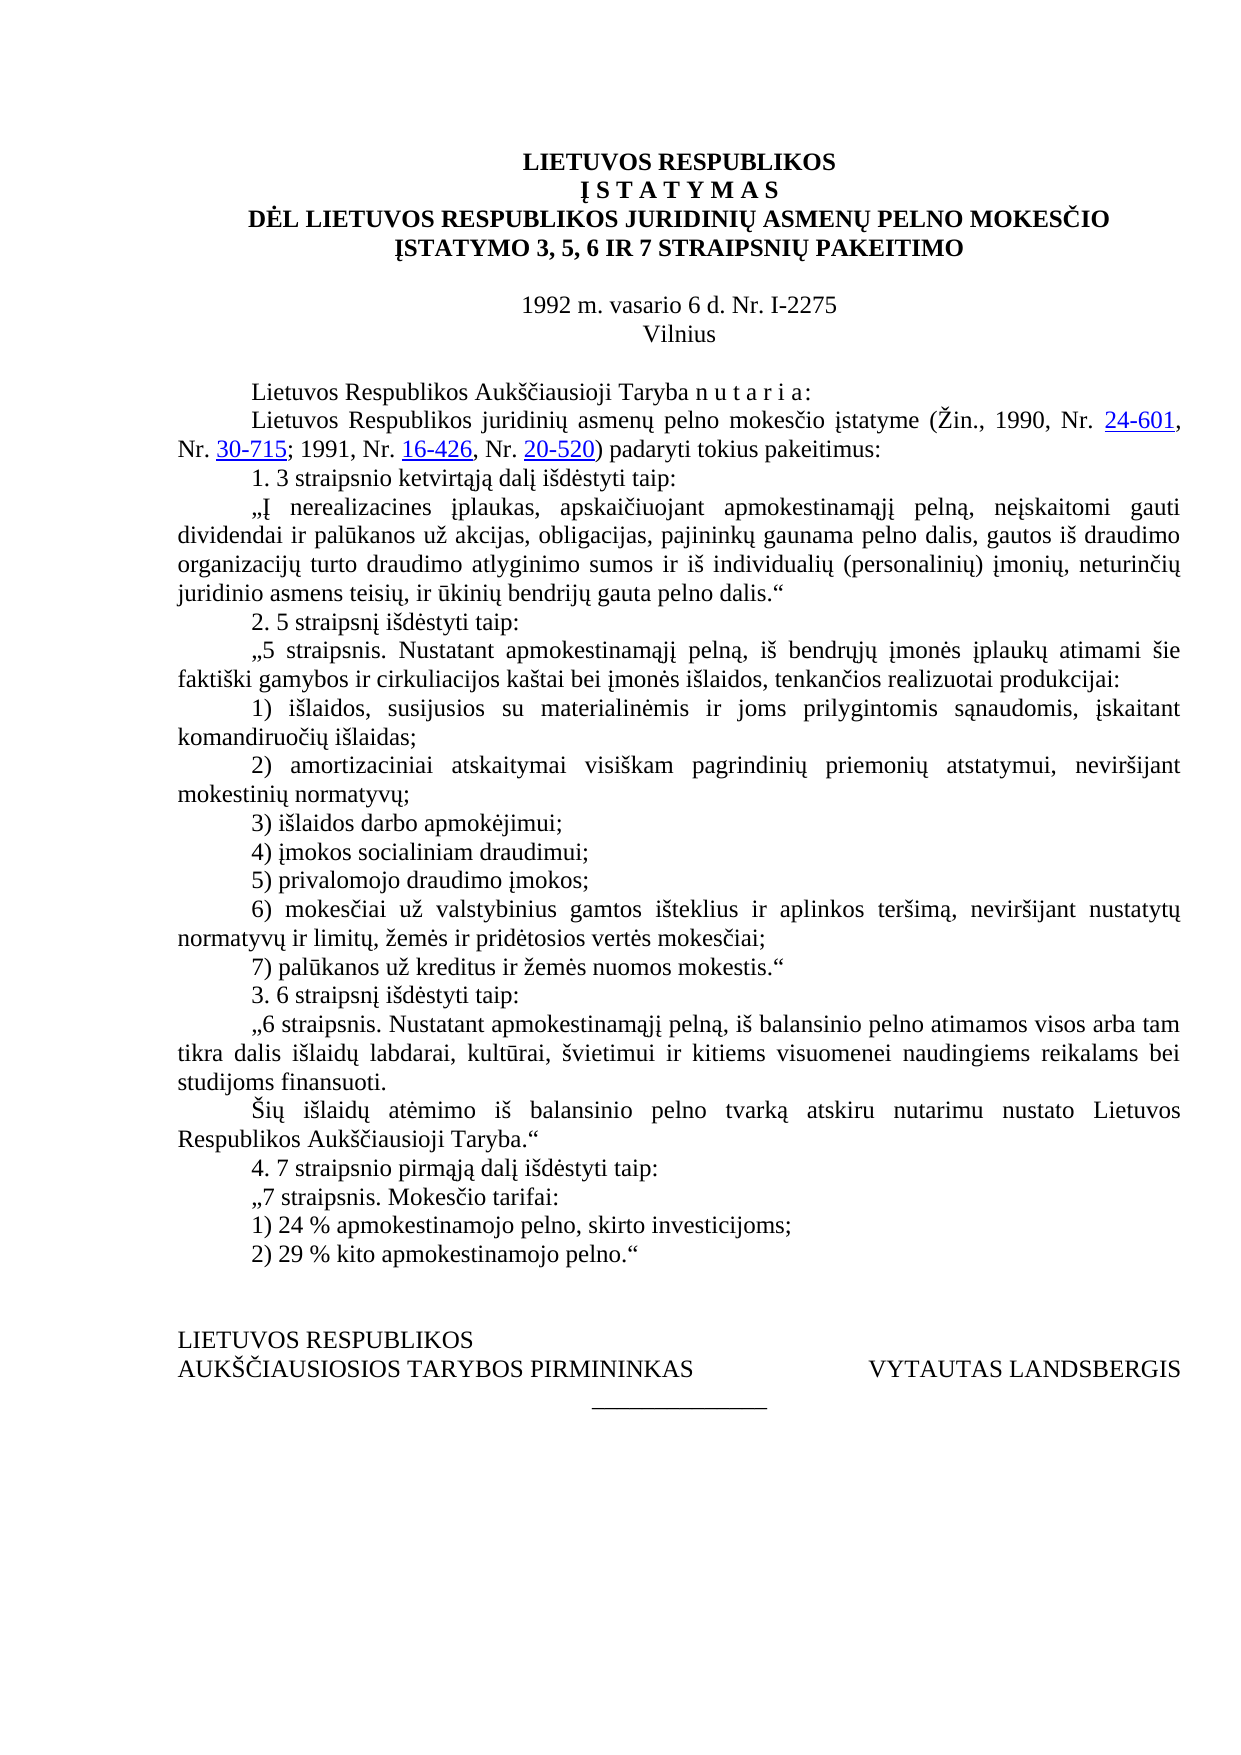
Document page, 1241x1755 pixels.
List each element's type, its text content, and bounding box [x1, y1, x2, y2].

text 1) 24 % apmokestinamojo pelno, skirto investicijoms; [177, 1211, 1181, 1239]
text „6 straipsnis. Nustatant apmokestinamąjį pelną, iš balansinio pelno atimamos visos arba tam tikra dalis išlaidų labdarai, kultūrai, švietimui ir kitiems visuomenei naudingiems reikalams bei studijoms finansuoti. [177, 1009, 1181, 1096]
text ______________ [177, 1383, 1181, 1412]
text „Į nerealizacines įplaukas, apskaičiuojant apmokestinamąjį pelną, neįskaitomi gauti dividendai ir palūkanos už akcijas, obligacijas, pajininkų gaunama pelno dalis, gautos iš draudimo organizacijų turto draudimo atlyginimo sumos ir iš individualių (personalinių) įmonių, neturinčių juridinio asmens teisių, ir ūkinių bendrijų gauta pelno dalis.“ [177, 492, 1181, 607]
text Į S T A T Y M A S [177, 176, 1181, 204]
text AUKŠČIAUSIOSIOS TARYBOS PIRMININKAS VYTAUTAS LANDSBERGIS [177, 1354, 1181, 1383]
text 1) išlaidos, susijusios su materialinėmis ir joms prilygintomis sąnaudomis, įskaitant komandiruočių išlaidas; [177, 693, 1181, 751]
text „5 straipsnis. Nustatant apmokestinamąjį pelną, iš bendrųjų įmonės įplaukų atimami šie faktiški gamybos ir cirkuliacijos kaštai bei įmonės išlaidos, tenkančios realizuotai produkcijai: [177, 636, 1181, 693]
text 3. 6 straipsnį išdėstyti taip: [177, 981, 1181, 1009]
text 6) mokesčiai už valstybinius gamtos išteklius ir aplinkos teršimą, neviršijant nustatytų normatyvų ir limitų, žemės ir pridėtosios vertės mokesčiai; [177, 894, 1181, 952]
text 4) įmokos socialiniam draudimui; [177, 837, 1181, 866]
text Lietuvos Respublikos Aukščiausioji Taryba nutaria: [177, 377, 1181, 406]
text Šių išlaidų atėmimo iš balansinio pelno tvarką atskiru nutarimu nustato Lietuvos Respublikos Aukščiausioji Taryba.“ [177, 1096, 1181, 1153]
text LIETUVOS RESPUBLIKOS [177, 147, 1181, 176]
text 1992 m. vasario 6 d. Nr. I-2275 [177, 291, 1181, 319]
text 7) palūkanos už kreditus ir žemės nuomos mokestis.“ [177, 952, 1181, 981]
text 1. 3 straipsnio ketvirtąją dalį išdėstyti taip: [177, 463, 1181, 492]
text 4. 7 straipsnio pirmąją dalį išdėstyti taip: [177, 1153, 1181, 1182]
text 2. 5 straipsnį išdėstyti taip: [177, 607, 1181, 636]
text 2) amortizaciniai atskaitymai visiškam pagrindinių priemonių atstatymui, neviršijant mokestinių normatyvų; [177, 751, 1181, 808]
text LIETUVOS RESPUBLIKOS [177, 1326, 1181, 1354]
text DĖL LIETUVOS RESPUBLIKOS JURIDINIŲ ASMENŲ PELNO MOKESČIO ĮSTATYMO 3, 5, 6 IR 7 STRAIPSNIŲ PAKEITIMO [177, 204, 1181, 262]
text 3) išlaidos darbo apmokėjimui; [177, 808, 1181, 837]
text Vilnius [177, 319, 1181, 348]
text „7 straipsnis. Mokesčio tarifai: [177, 1182, 1181, 1211]
text 5) privalomojo draudimo įmokos; [177, 866, 1181, 894]
text Lietuvos Respublikos juridinių asmenų pelno mokesčio įstatyme (Žin., 1990, Nr. 24-601, Nr. 30-715; 1991, Nr. 16-426, Nr. 20-520) padaryti tokius pakeitimus: [177, 406, 1181, 463]
text 2) 29 % kito apmokestinamojo pelno.“ [177, 1239, 1181, 1268]
